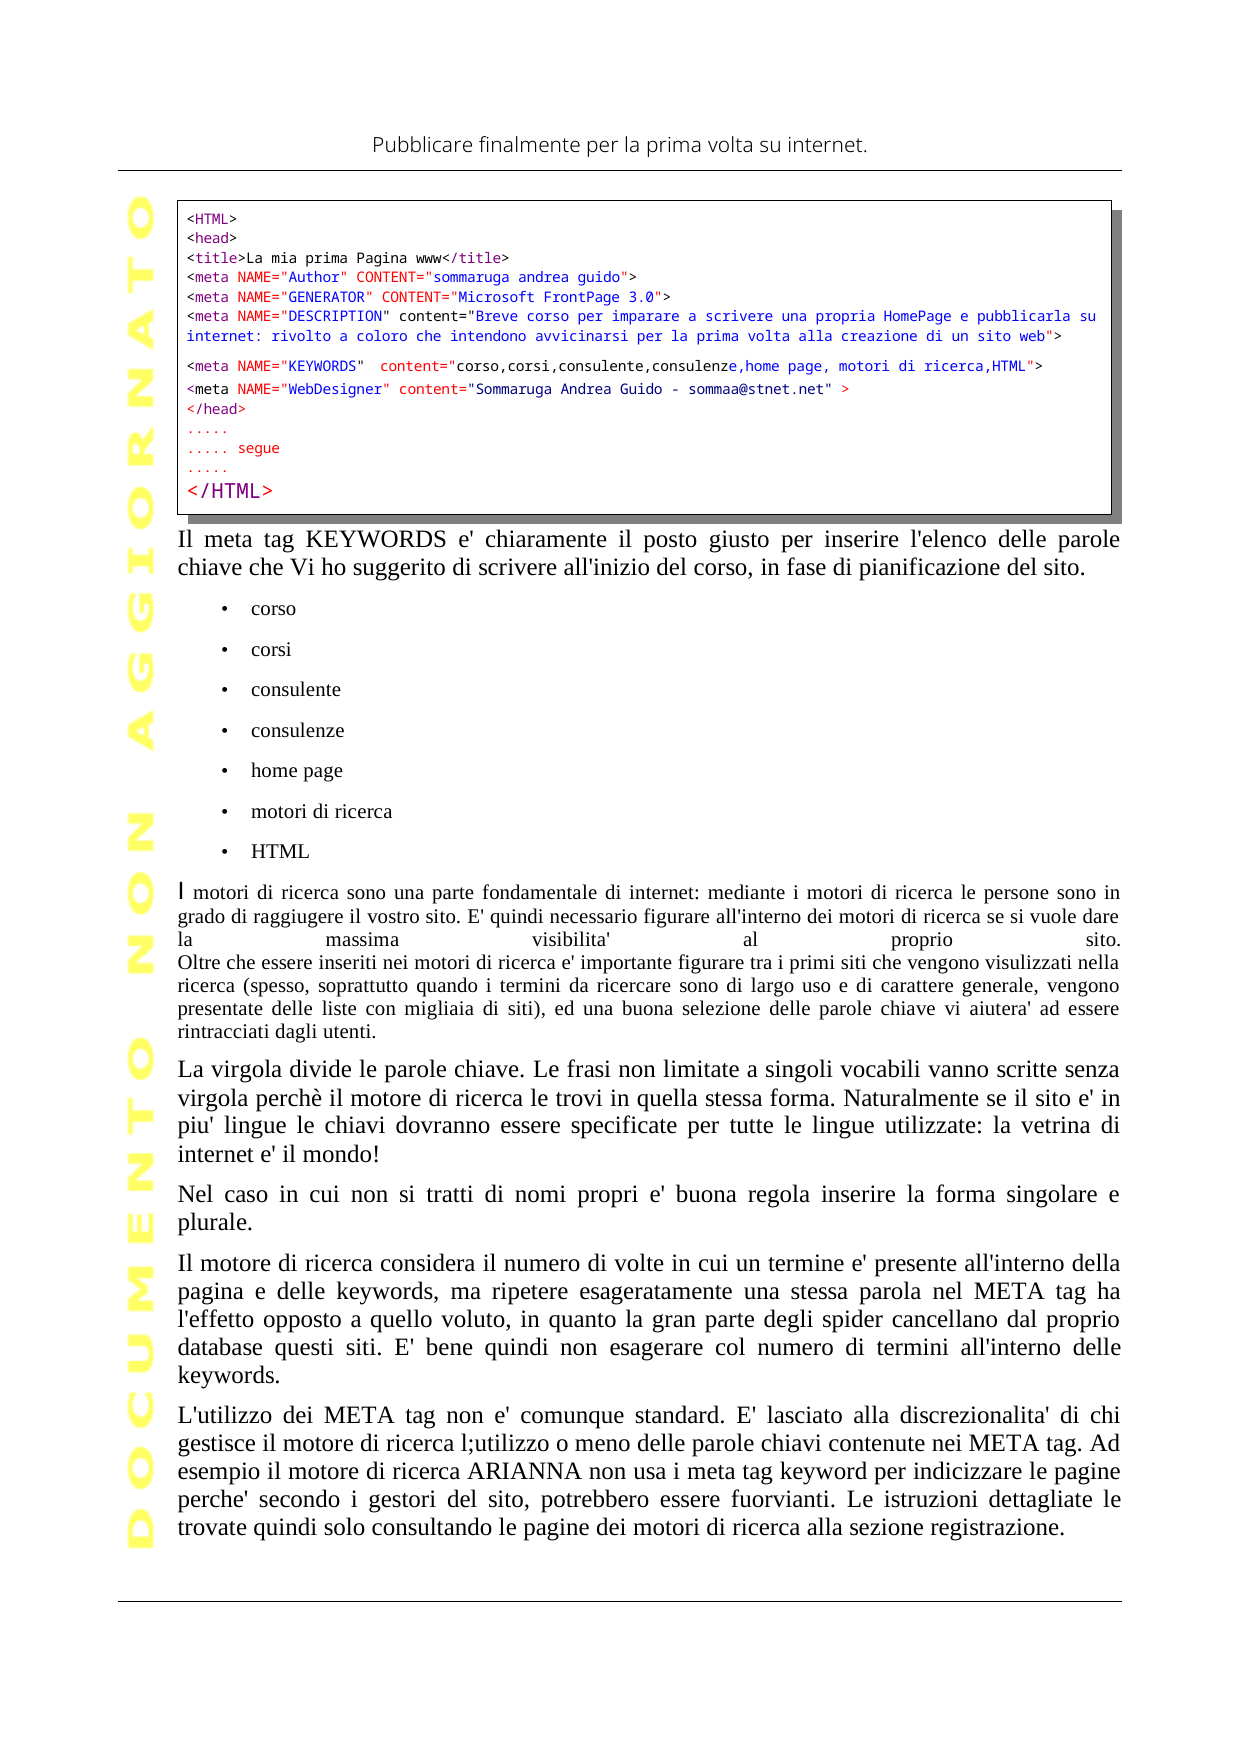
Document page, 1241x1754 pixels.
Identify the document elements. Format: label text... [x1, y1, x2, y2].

list consulenze [221, 715, 1122, 743]
text <HTML> <head> <title>La mia prima Pagina www</title> <meta NAME="Author" CONTENT="sommaruga andrea guido"> <meta NAME="GENERATOR" CONTENT="Microsoft FrontPage 3.0"> <meta NAME="DESCRIPTION" content="Breve corso per imparare a scrivere una propria HomePage e pubblicarla su internet: rivolto a coloro che intendono avvicinarsi per la prima volta alla creazione di un sito web"> <meta NAME="KEYWORDS" content="corso,corsi,consulente,consulenze,home page, motori di ricerca,HTML"> <meta NAME="WebDesigner" content="Sommaruga Andrea Guido - sommaa@stnet.net" > </head> ..... ..... segue ..... </HTML> [178, 201, 1111, 514]
list home page [221, 755, 1122, 783]
text Nel caso in cui non si tratti di nomi propri e' buona regola inserire la forma singolare e plurale. [177, 1180, 1122, 1236]
text La virgola divide le parole chiave. Le frasi non limitate a singoli vocabili vanno scritte senza virgola perchè il motore di ricerca le trovi in quella stessa forma. Naturalmente se il sito e' in piu' lingue le chiavi dovranno essere specificate per tutte le lingue utilizzate: la vetrina di internet e' il mondo! [177, 1055, 1122, 1167]
text I motori di ricerca sono una parte fondamentale di internet: mediante i motori di ricerca le persone sono in grado di raggiugere il vostro sito. E' quindi necessario figurare all'interno dei motori di ricerca se si vuole dare la massima visibilita' al proprio sito. Oltre che essere inseriti nei motori di ricerca e' importante figurare tra i primi siti che vengono visulizzati nella ricerca (spesso, soprattutto quando i termini da ricercare sono di largo uso e di carattere generale, vengono presentate delle liste con migliaia di siti), ed una buona selezione delle parole chiave vi aiutera' ad essere rintracciati dagli utenti. [177, 877, 1122, 1043]
list motori di ricerca [221, 796, 1122, 824]
text Il meta tag KEYWORDS e' chiaramente il posto giusto per inserire l'elenco delle parole chiave che Vi ho suggerito di scrivere all'inizio del corso, in fase di pianificazione del sito. [177, 524, 1122, 581]
text L'utilizzo dei META tag non e' comunque standard. E' lasciato alla discrezionalita' di chi gestisce il motore di ricerca l;utilizzo o meno delle parole chiavi contenute nei META tag. Ad esempio il motore di ricerca ARIANNA non usa i meta tag keyword per indicizzare le pagine perche' secondo i gestori del sito, potrebbero essere fuorvianti. Le istruzioni dettagliate le trovate quindi solo consultando le pagine dei motori di ricerca alla sezione registrazione. [177, 1401, 1122, 1541]
picture [118, 476, 189, 1277]
list consulente [221, 674, 1122, 702]
list HTML [221, 836, 1122, 864]
text Il motore di ricerca considera il numero di volte in cui un termine e' presente all'interno della pagina e delle keywords, ma ripetere esageratamente una stessa parola nel META tag ha l'effetto opposto a quello voluto, in quanto la gran parte degli spider cancellano dal proprio database questi siti. E' bene quindi non esagerare col numero di termini all'interno delle keywords. [177, 1248, 1122, 1389]
list corso [221, 593, 1122, 621]
list corsi [221, 634, 1122, 662]
